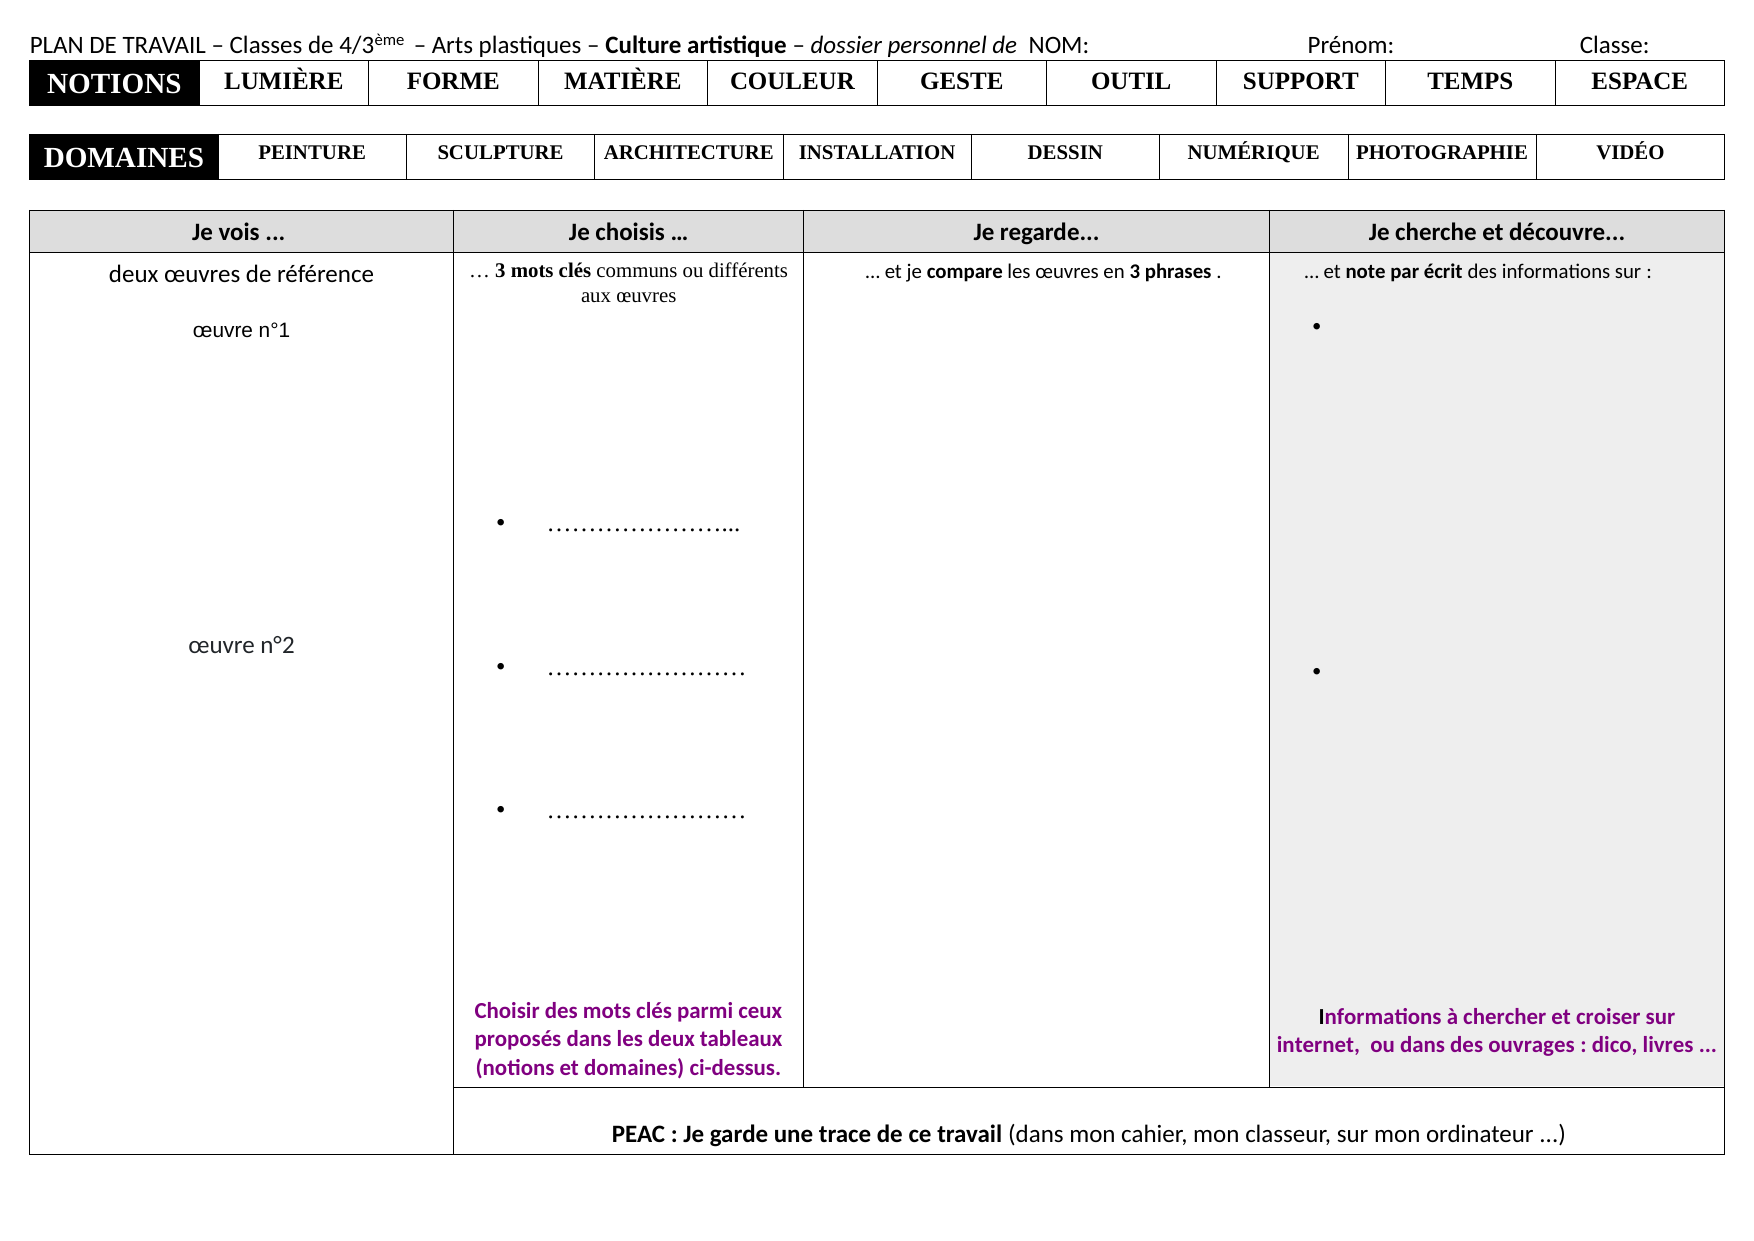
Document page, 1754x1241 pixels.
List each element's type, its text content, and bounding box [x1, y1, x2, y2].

table_header INSTALLATION [784, 135, 971, 179]
table_cell … et je compare les œuvres en 3 phrases . [804, 253, 1269, 1086]
table_header ESPACE [1556, 61, 1724, 105]
table_cell … et note par écrit des informations sur : Informations à chercher et croiser sur internet, ou dans des ouvrages : dico, livres ... [1270, 253, 1724, 1086]
table_header NUMÉRIQUE [1160, 135, 1348, 179]
table_header LUMIÈRE [200, 61, 368, 105]
table_header Je vois ... [30, 211, 453, 252]
table_header OUTIL [1047, 61, 1216, 105]
table_header Je regarde... [804, 211, 1269, 252]
table_header TEMPS [1386, 61, 1555, 105]
table_header FORME [369, 61, 538, 105]
text PLAN DE TRAVAIL – Classes de 4/3ème – Arts plastiques – Culture artistique – dossier personnel de NOM: Prénom: Classe: [29, 29, 1724, 60]
table_header VIDÉO [1537, 135, 1724, 179]
table_header SCULPTURE [407, 135, 594, 179]
table_cell … 3 mots clés communs ou différents aux œuvres …………………... …………………… …………………… Choisir des mots clés parmi ceux proposés dans les deux tableaux (notions et domaines) ci-dessus. [454, 253, 803, 1086]
table_header COULEUR [708, 61, 877, 105]
table_header GESTE [878, 61, 1046, 105]
table_cell PEAC : Je garde une trace de ce travail (dans mon cahier, mon classeur, sur mon ordinateur ...) [454, 1088, 1724, 1154]
table_header MATIÈRE [539, 61, 707, 105]
table_header DOMAINES [30, 135, 218, 179]
table_header PHOTOGRAPHIE [1349, 135, 1536, 179]
table_header NOTIONS [30, 61, 199, 105]
table_header Je cherche et découvre... [1270, 211, 1724, 252]
table_header DESSIN [972, 135, 1159, 179]
table_cell deux œuvres de référence œuvre n°1 œuvre n°2 [30, 253, 453, 1154]
table_header PEINTURE [219, 135, 406, 179]
table_header SUPPORT [1217, 61, 1385, 105]
table_header ARCHITECTURE [595, 135, 783, 179]
table_header Je choisis … [454, 211, 803, 252]
